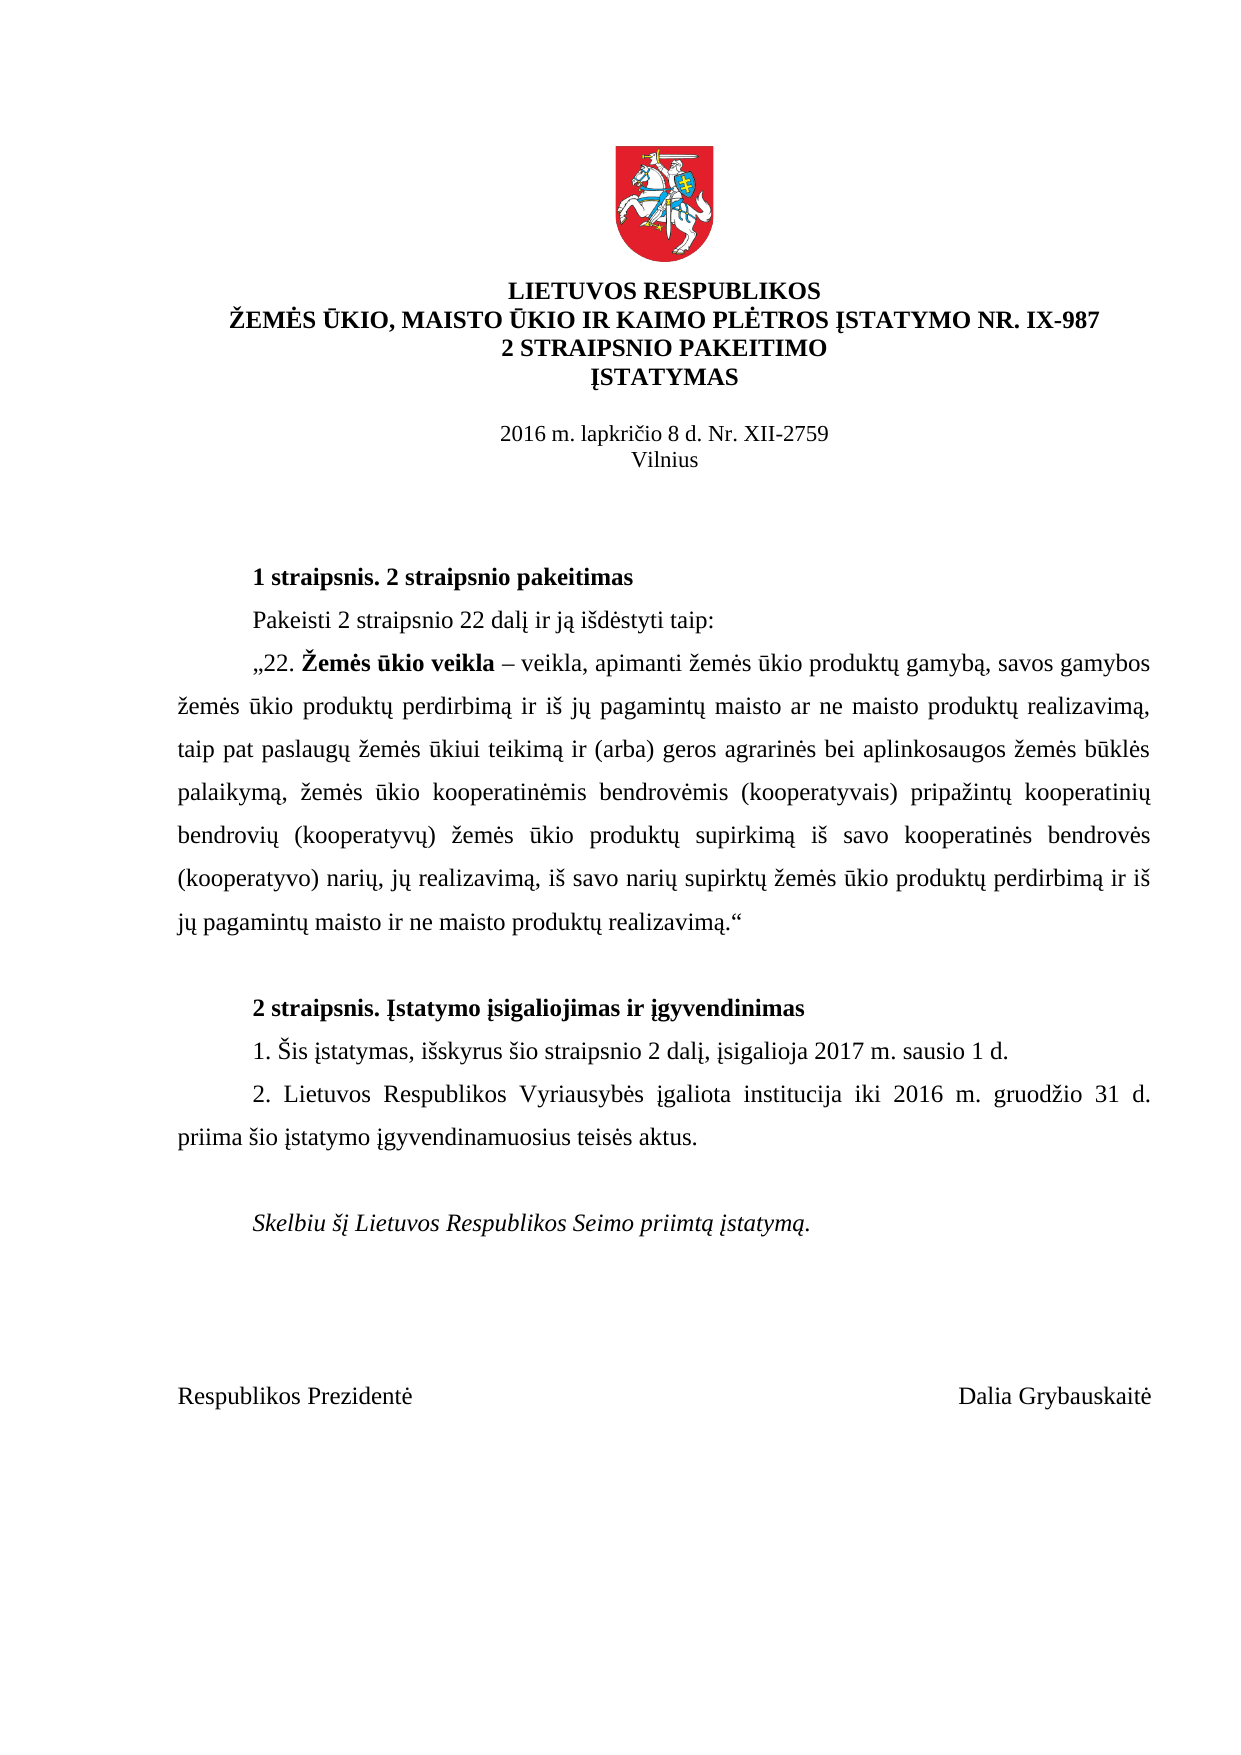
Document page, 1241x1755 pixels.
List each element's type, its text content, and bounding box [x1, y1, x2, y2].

text Pakeisti 2 straipsnio 22 dalį ir ją išdėstyti taip: [177, 605, 1152, 633]
text Vilnius [177, 446, 1152, 472]
text „22. Žemės ūkio veikla – veikla, apimanti žemės ūkio produktų gamybą, savos gamybos žemės ūkio produktų perdirbimą ir iš jų pagamintų maisto ar ne maisto produktų realizavimą, taip pat paslaugų žemės ūkiui teikimą ir (arba) geros agrarinės bei aplinkosaugos žemės būklės palaikymą, žemės ūkio kooperatinėmis bendrovėmis (kooperatyvais) pripažintų kooperatinių bendrovių (kooperatyvų) žemės ūkio produktų supirkimą iš savo kooperatinės bendrovės (kooperatyvo) narių, jų realizavimą, iš savo narių supirktų žemės ūkio produktų perdirbimą ir iš jų pagamintų maisto ir ne maisto produktų realizavimą.“ [177, 648, 1152, 935]
text LIETUVOS RESPUBLIKOS [177, 276, 1152, 305]
text 2. Lietuvos Respublikos Vyriausybės įgaliota institucija iki 2016 m. gruodžio 31 d. priima šio įstatymo įgyvendinamuosius teisės aktus. [177, 1079, 1152, 1151]
text 2016 m. lapkričio 8 d. Nr. XII-2759 [177, 420, 1152, 446]
text 1 straipsnis. 2 straipsnio pakeitimas [177, 562, 1152, 590]
text ĮSTATYMAS [177, 362, 1152, 391]
text 1. Šis įstatymas, išskyrus šio straipsnio 2 dalį, įsigalioja 2017 m. sausio 1 d. [177, 1036, 1152, 1065]
text ŽEMĖS ŪKIO, MAISTO ŪKIO IR KAIMO PLĖTROS ĮSTATYMO NR. IX-987 2 STRAIPSNIO PAKEITIMO [177, 305, 1152, 362]
text 2 straipsnis. Įstatymo įsigaliojimas ir įgyvendinimas [177, 993, 1152, 1022]
text Respublikos Prezidentė Dalia Grybauskaitė [177, 1381, 1152, 1410]
text Skelbiu šį Lietuvos Respublikos Seimo priimtą įstatymą. [177, 1208, 1152, 1237]
